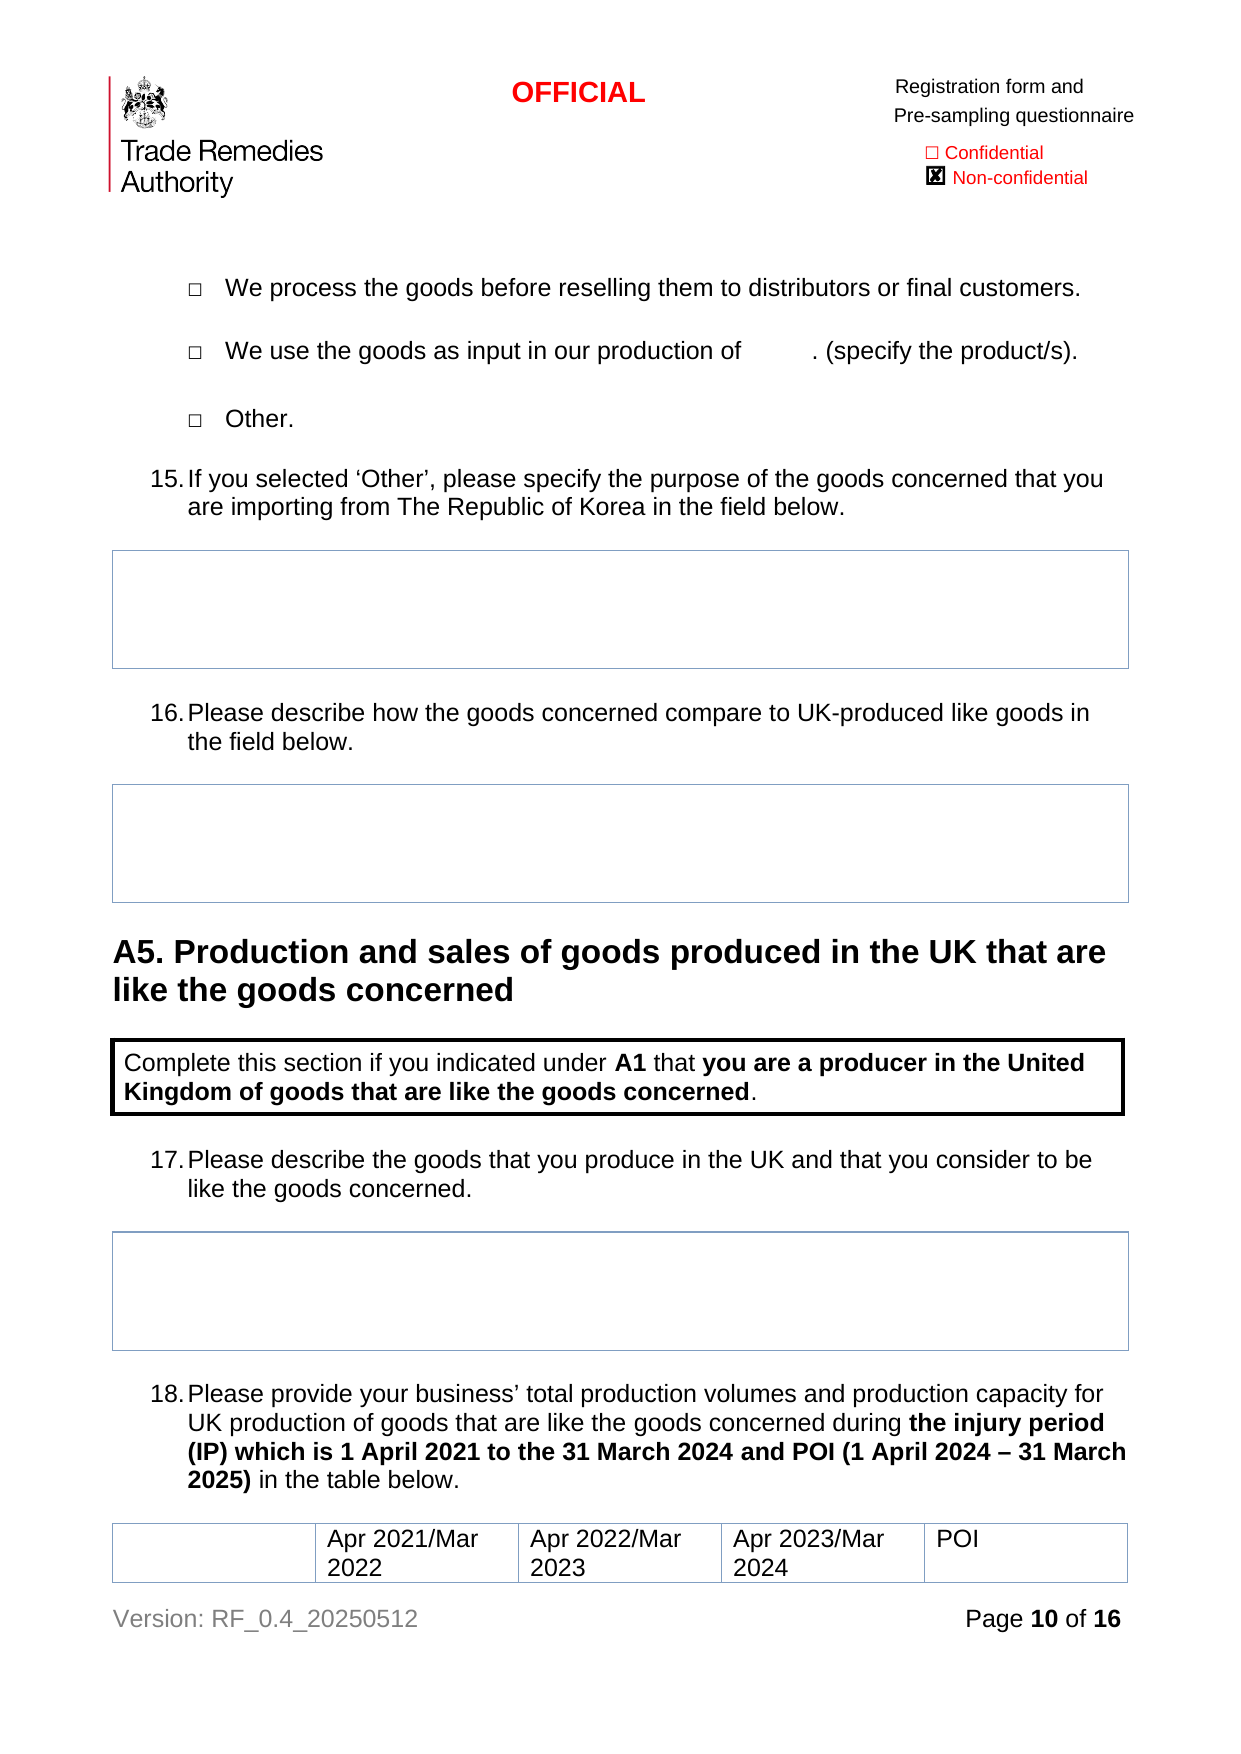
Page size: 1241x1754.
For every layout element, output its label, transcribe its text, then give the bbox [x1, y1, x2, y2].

table_header [113, 785, 1128, 902]
list If you selected ‘Other’, please specify the purpose of the goods concerned that you are importing from The Republic of Korea in the field below. [150, 464, 1128, 521]
list Please describe how the goods concerned compare to UK-produced like goods in the field below. [150, 698, 1128, 755]
table_header [113, 1233, 1128, 1349]
table_header Apr 2022/Mar 2023 [519, 1524, 721, 1582]
table_header POI [925, 1524, 1127, 1582]
table_header [113, 551, 1128, 668]
subtitle A5. Production and sales of goods produced in the UK that are like the goods concerned [112, 932, 1128, 1009]
text ☐ We process the goods before reselling them to distributors or final customers. [150, 270, 1128, 304]
table_header Apr 2021/Mar 2022 [316, 1524, 518, 1582]
list Please provide your business’ total production volumes and production capacity for UK production of goods that are like the goods concerned during the injury period (IP) which is 1 April 2021 to the 31 March 2024 and POI (1 April 2024 – 31 March 2025) in the table below. [150, 1379, 1128, 1494]
list Please describe the goods that you produce in the UK and that you consider to be like the goods concerned. [150, 1145, 1128, 1203]
text ☐ We use the goods as input in our production of . (specify the product/s). [150, 333, 1128, 367]
table_header Apr 2023/Mar 2024 [722, 1524, 924, 1582]
table_header Complete this section if you indicated under A1 that you are a producer in the United Kingdom of goods that are like the goods concerned. [115, 1042, 1121, 1112]
text ☐ Other. [150, 401, 1128, 435]
table_header [113, 1524, 315, 1582]
